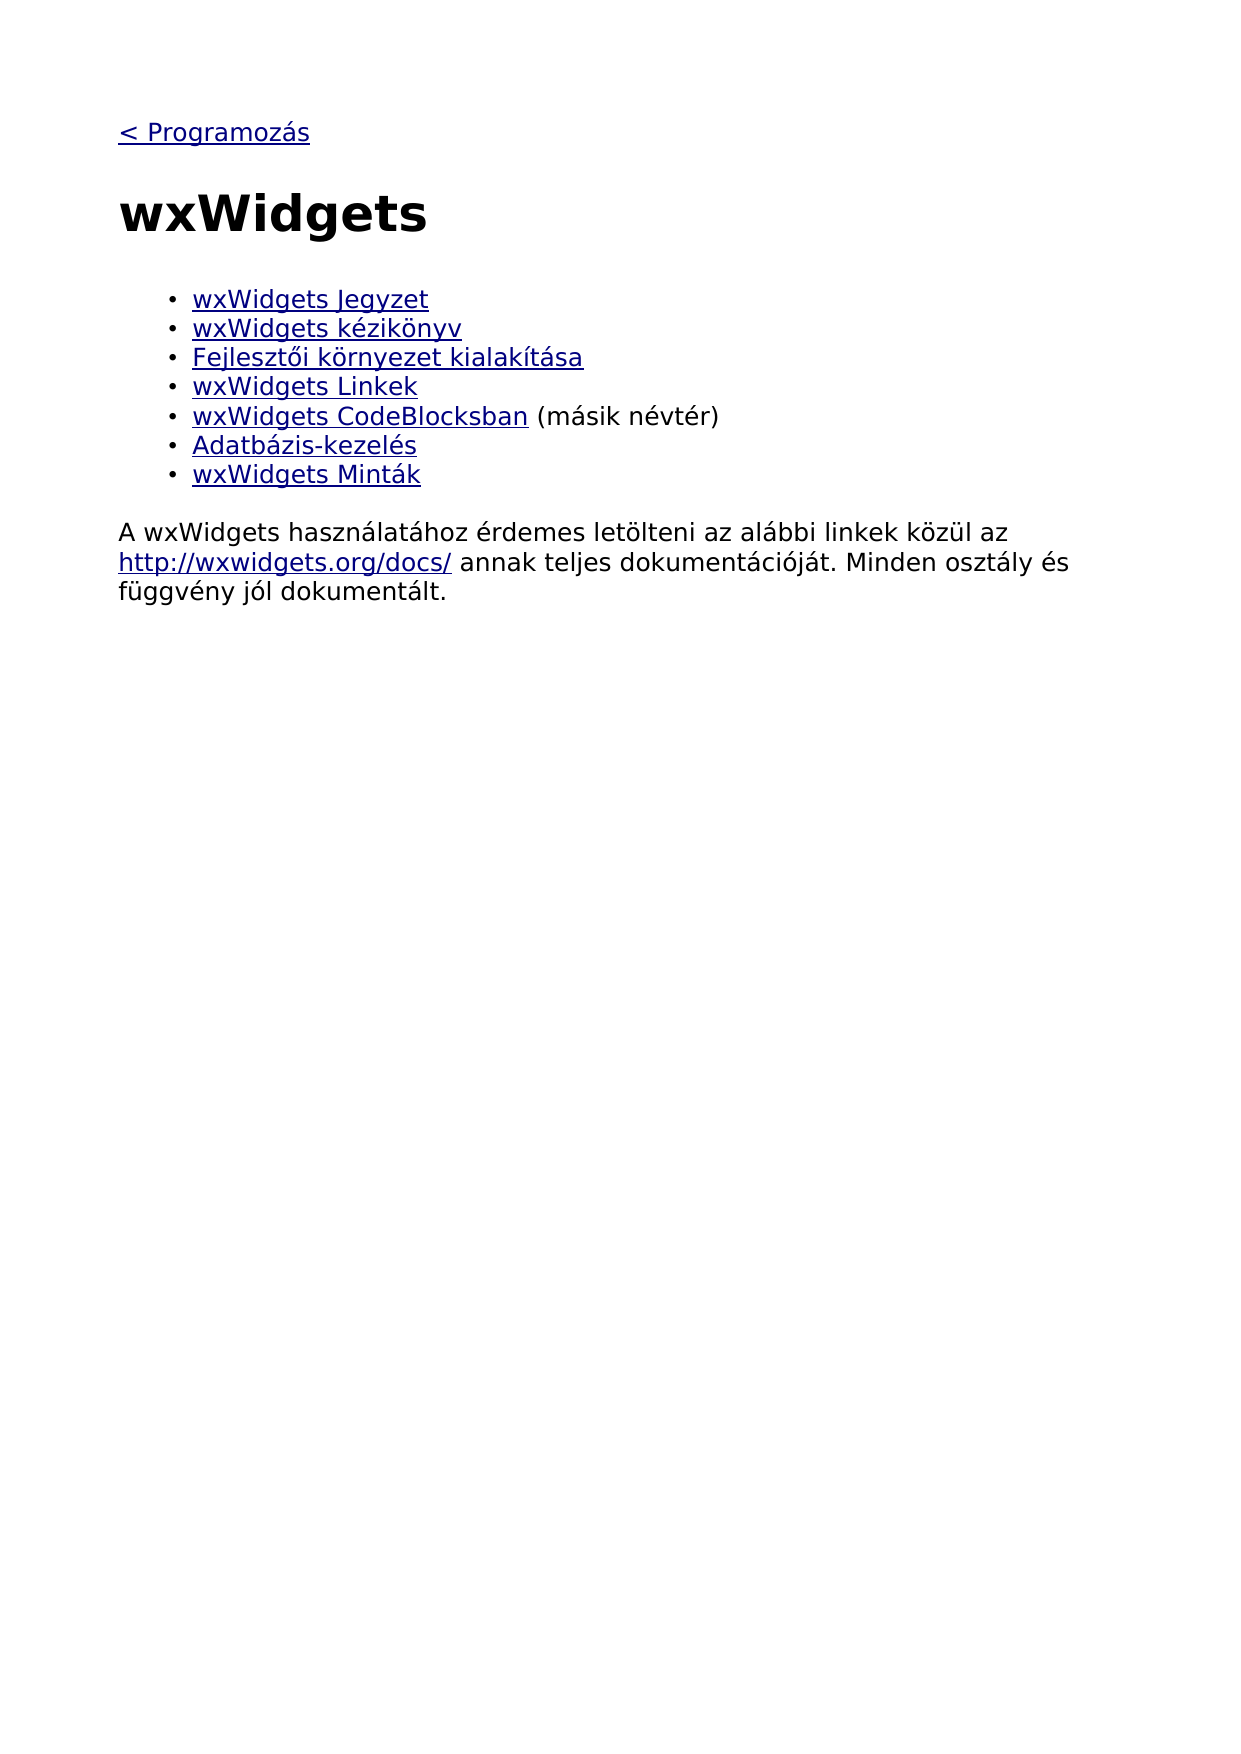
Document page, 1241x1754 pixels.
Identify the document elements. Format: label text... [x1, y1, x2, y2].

list wxWidgets kézikönyv [177, 314, 1122, 343]
list Adatbázis-kezelés [177, 431, 1122, 460]
text < Programozás [118, 118, 1122, 147]
text A wxWidgets használatához érdemes letölteni az alábbi linkek közül az http://wxwidgets.org/docs/ annak teljes dokumentációját. Minden osztály és függvény jól dokumentált. [118, 519, 1122, 606]
list wxWidgets Minták [177, 460, 1122, 489]
list wxWidgets Linkek [177, 372, 1122, 402]
list wxWidgets CodeBlocksban (másik névtér) [177, 402, 1122, 431]
list Fejlesztői környezet kialakítása [177, 343, 1122, 372]
subtitle wxWidgets [118, 185, 1122, 243]
list wxWidgets Jegyzet [177, 285, 1122, 314]
